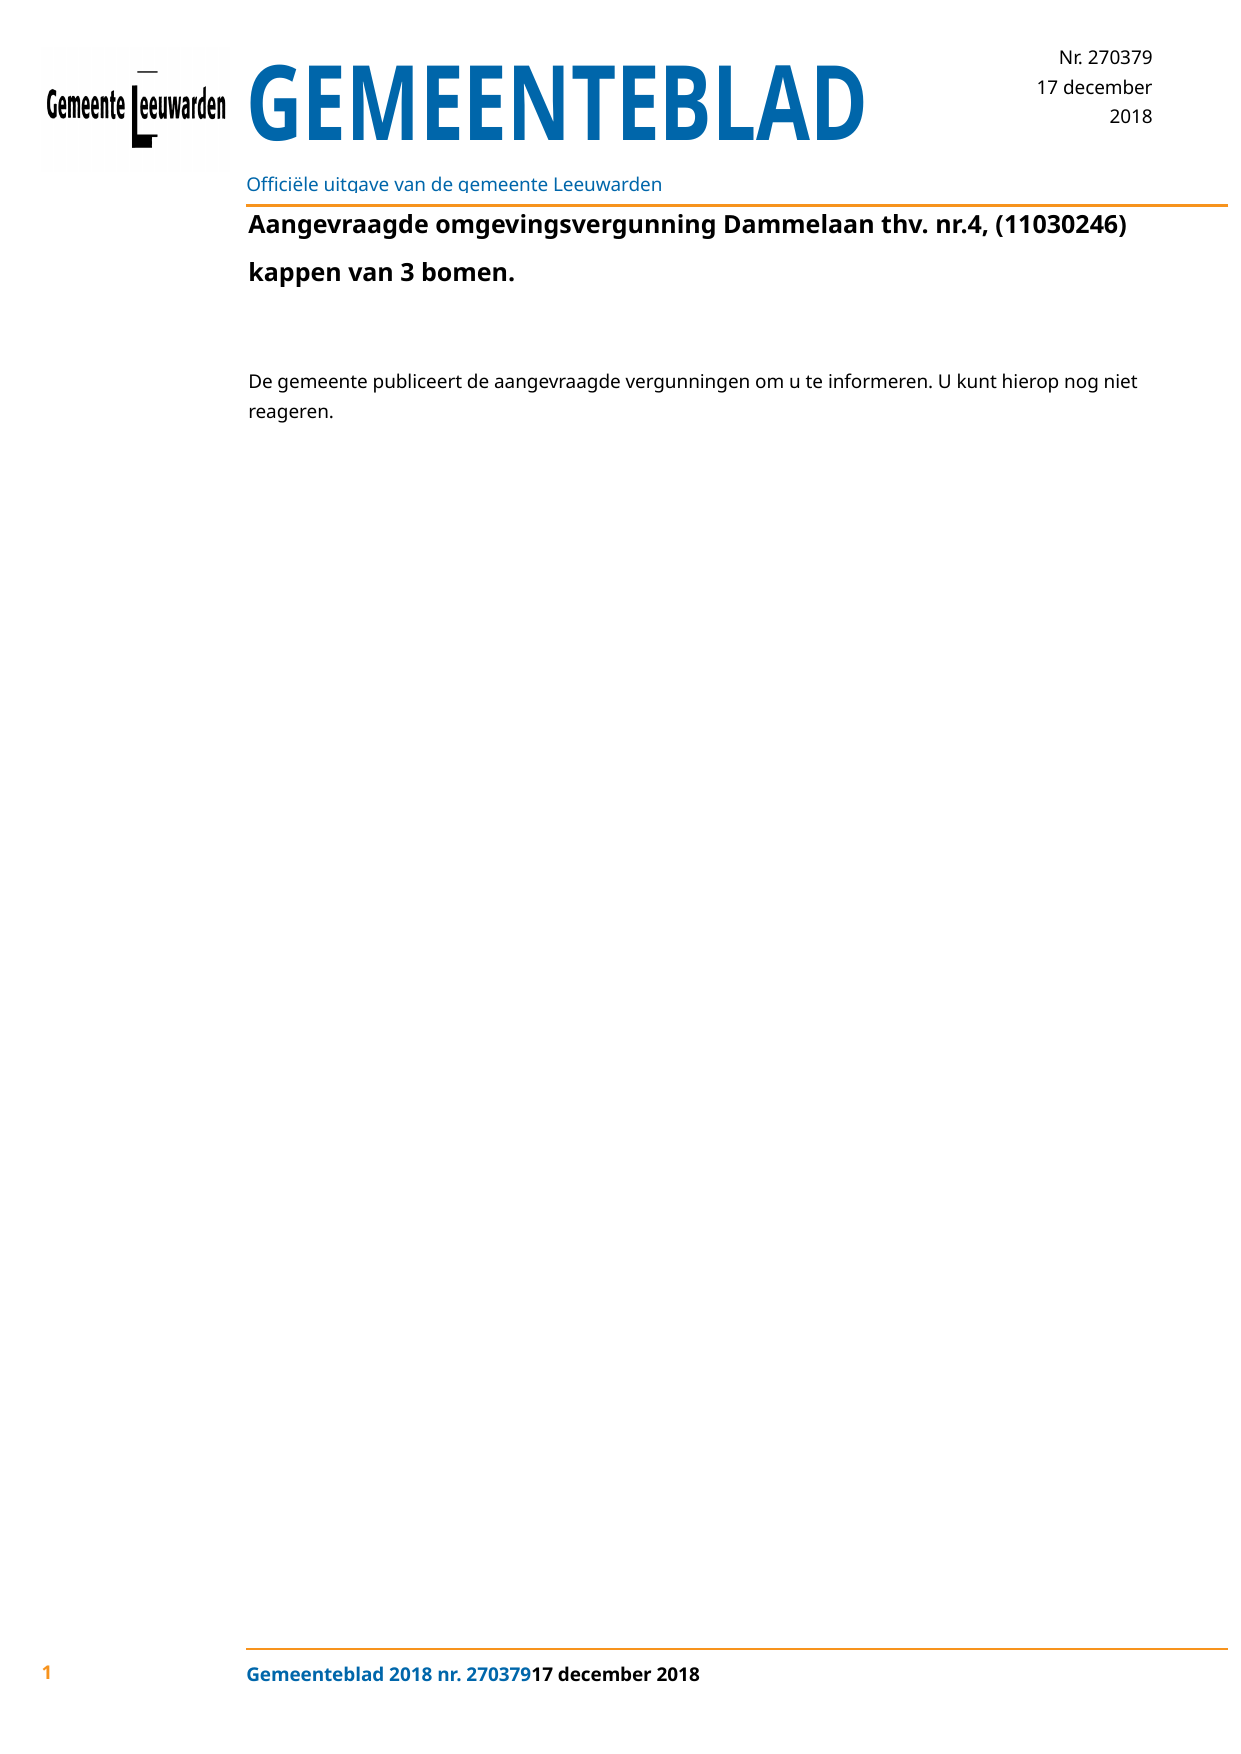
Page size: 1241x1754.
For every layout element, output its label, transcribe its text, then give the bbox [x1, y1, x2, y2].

text Aangevraagde omgevingsvergunning Dammelaan thv. nr.4, (11030246) kappen van 3 bomen. [248, 207, 1152, 288]
text De gemeente publiceert de aangevraagde vergunningen om u te informeren. U kunt hierop nog niet reageren. [248, 368, 1152, 424]
picture [41, 47, 231, 172]
